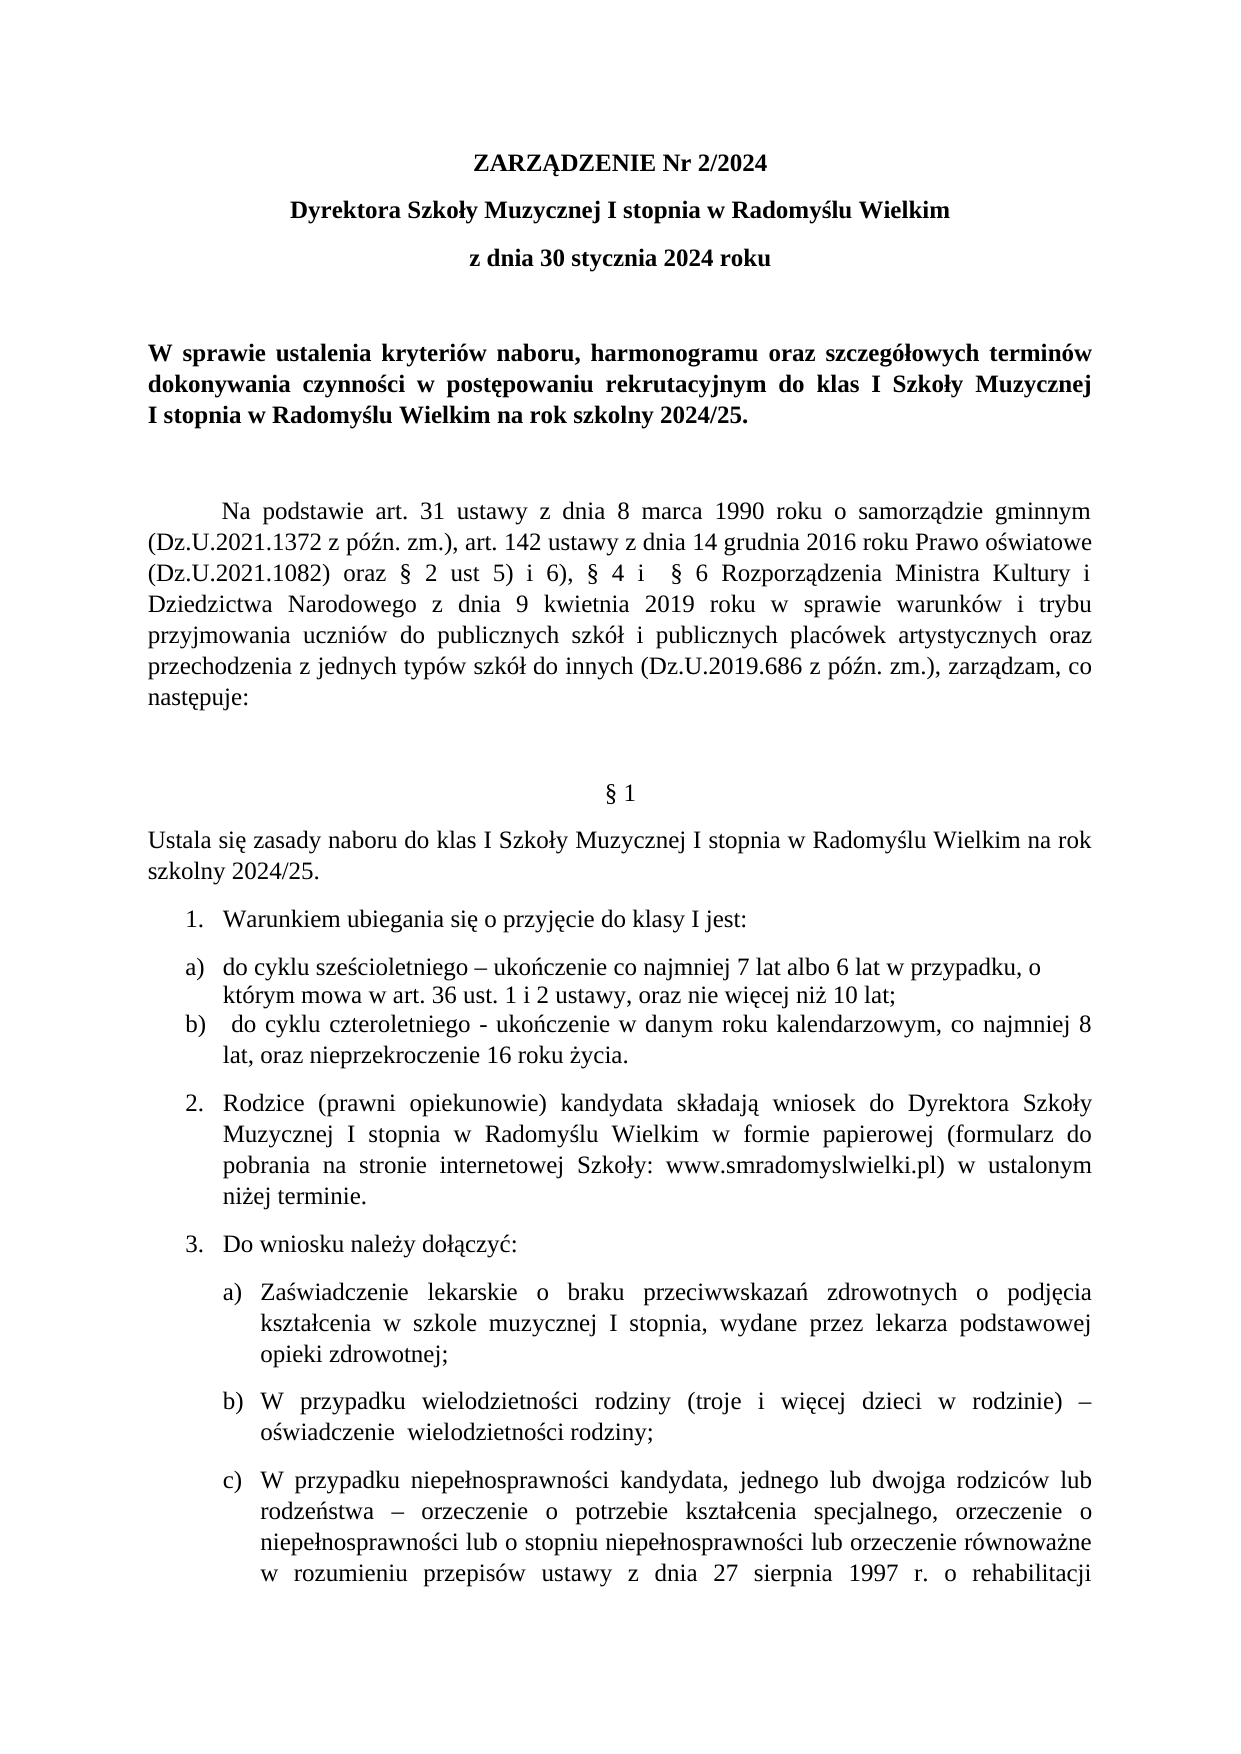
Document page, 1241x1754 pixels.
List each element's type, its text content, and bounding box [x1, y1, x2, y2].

list do cyklu sześcioletniego – ukończenie co najmniej 7 lat albo 6 lat w przypadku, o którym mowa w art. 36 ust. 1 i 2 ustawy, oraz nie więcej niż 10 lat; [185, 952, 1093, 1009]
list W przypadku wielodzietności rodziny (troje i więcej dzieci w rodzinie) – oświadczenie wielodzietności rodziny; [223, 1386, 1093, 1446]
list do cyklu czteroletniego - ukończenie w danym roku kalendarzowym, co najmniej 8 lat, oraz nieprzekroczenie 16 roku życia. [185, 1009, 1093, 1069]
list Zaświadczenie lekarskie o braku przeciwwskazań zdrowotnych o podjęcia kształcenia w szkole muzycznej I stopnia, wydane przez lekarza podstawowej opieki zdrowotnej; [223, 1277, 1093, 1367]
text Ustala się zasady naboru do klas I Szkoły Muzycznej I stopnia w Radomyślu Wielkim na rok szkolny 2024/25. [148, 825, 1093, 885]
text ZARZĄDZENIE Nr 2/2024 [148, 148, 1093, 176]
text § 1 [148, 778, 1093, 806]
text z dnia 30 stycznia 2024 roku [148, 243, 1093, 272]
list W przypadku niepełnosprawności kandydata, jednego lub dwojga rodziców lub rodzeństwa – orzeczenie o potrzebie kształcenia specjalnego, orzeczenie o niepełnosprawności lub o stopniu niepełnosprawności lub orzeczenie równoważne w rozumieniu przepisów ustawy z dnia 27 sierpnia 1997 r. o rehabilitacji [223, 1465, 1093, 1587]
text W sprawie ustalenia kryteriów naboru, harmonogramu oraz szczegółowych terminów dokonywania czynności w postępowaniu rekrutacyjnym do klas I Szkoły Muzycznej I stopnia w Radomyślu Wielkim na rok szkolny 2024/25. [148, 338, 1093, 429]
text Na podstawie art. 31 ustawy z dnia 8 marca 1990 roku o samorządzie gminnym (Dz.U.2021.1372 z późn. zm.), art. 142 ustawy z dnia 14 grudnia 2016 roku Prawo oświatowe (Dz.U.2021.1082) oraz § 2 ust 5) i 6), § 4 i § 6 Rozporządzenia Ministra Kultury i Dziedzictwa Narodowego z dnia 9 kwietnia 2019 roku w sprawie warunków i trybu przyjmowania uczniów do publicznych szkół i publicznych placówek artystycznych oraz przechodzenia z jednych typów szkół do innych (Dz.U.2019.686 z późn. zm.), zarządzam, co następuje: [148, 496, 1093, 711]
list Rodzice (prawni opiekunowie) kandydata składają wniosek do Dyrektora Szkoły Muzycznej I stopnia w Radomyślu Wielkim w formie papierowej (formularz do pobrania na stronie internetowej Szkoły: www.smradomyslwielki.pl) w ustalonym niżej terminie. [185, 1088, 1093, 1210]
text Dyrektora Szkoły Muzycznej I stopnia w Radomyślu Wielkim [148, 195, 1093, 224]
list Warunkiem ubiegania się o przyjęcie do klasy I jest: [185, 904, 1093, 933]
list Do wniosku należy dołączyć: [185, 1229, 1093, 1258]
